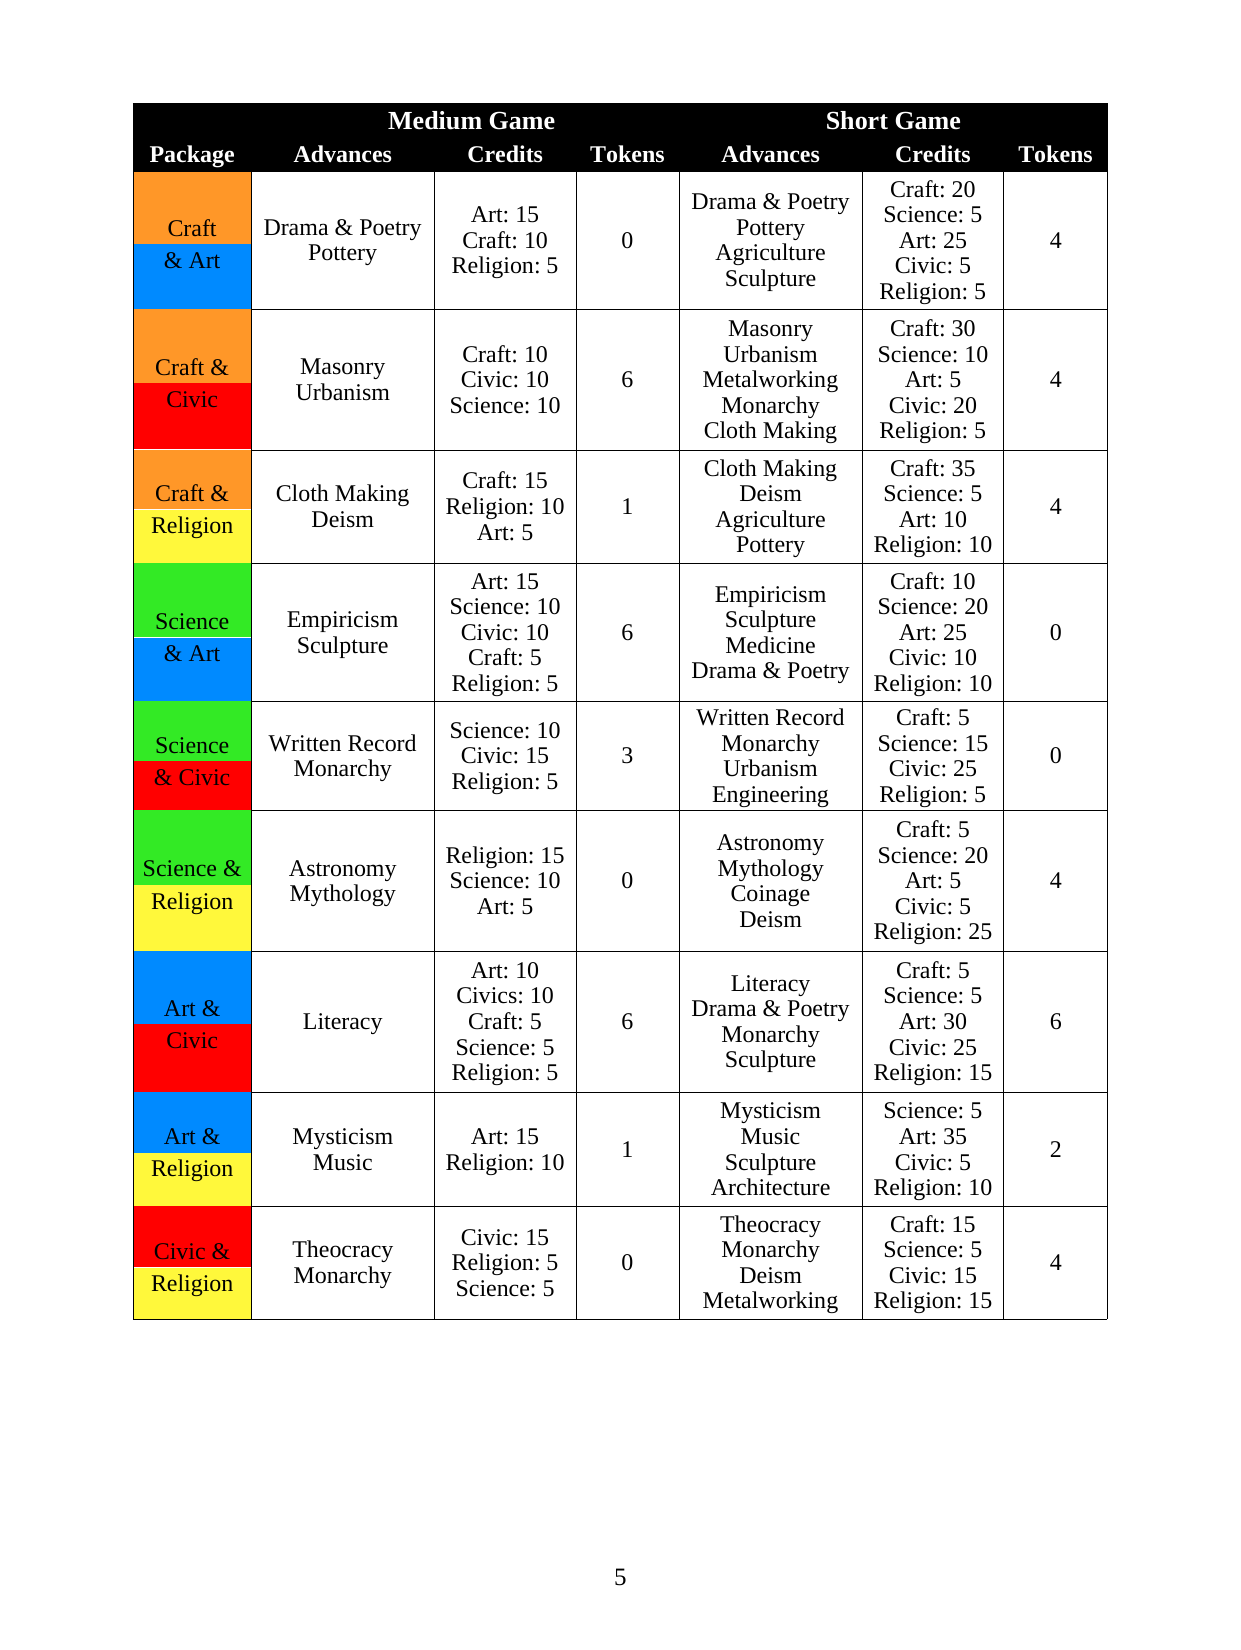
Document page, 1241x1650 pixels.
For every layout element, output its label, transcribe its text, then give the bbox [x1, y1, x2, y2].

table_cell 0 [577, 1207, 679, 1319]
table_cell Craft: 35 Science: 5 Art: 10 Religion: 10 [863, 451, 1003, 563]
table_cell Mysticism Music Sculpture Architecture [680, 1093, 862, 1206]
table_cell Empiricism Sculpture [252, 564, 434, 701]
table_cell Civic [134, 1024, 251, 1092]
table_cell 0 [1004, 702, 1107, 810]
table_cell 6 [1004, 952, 1107, 1092]
table_cell 6 [577, 310, 679, 449]
table_cell Masonry Urbanism Metalworking Monarchy Cloth Making [680, 310, 862, 449]
table_cell Literacy [252, 952, 434, 1092]
table_cell Astronomy Mythology [252, 811, 434, 951]
table_header Short Game [680, 104, 1107, 138]
table_cell Package [134, 139, 251, 171]
table_cell Science: 10 Civic: 15 Religion: 5 [435, 702, 576, 810]
table_cell & Civic [134, 761, 251, 810]
table_cell Advances [680, 139, 862, 171]
table_cell Literacy Drama & Poetry Monarchy Sculpture [680, 952, 862, 1092]
table_cell Craft: 5 Science: 20 Art: 5 Civic: 5 Religion: 25 [863, 811, 1003, 951]
table_cell 3 [577, 702, 679, 810]
table_cell 2 [1004, 1093, 1107, 1206]
table_cell 1 [577, 1093, 679, 1206]
table_header [134, 104, 251, 138]
table_cell 4 [1004, 172, 1107, 309]
table_cell 0 [577, 172, 679, 309]
table_cell Theocracy Monarchy Deism Metalworking [680, 1207, 862, 1319]
table_cell Tokens [1004, 139, 1107, 171]
table_cell Religion [134, 1153, 251, 1206]
table_cell Craft: 5 Science: 5 Art: 30 Civic: 25 Religion: 15 [863, 952, 1003, 1092]
table_cell Craft: 20 Science: 5 Art: 25 Civic: 5 Religion: 5 [863, 172, 1003, 309]
table_header Craft [134, 172, 251, 244]
table_cell Art: 15 Religion: 10 [435, 1093, 576, 1206]
table_cell Art: 15 Science: 10 Civic: 10 Craft: 5 Religion: 5 [435, 564, 576, 701]
table_cell Civic [134, 383, 251, 449]
table_cell Religion [134, 1268, 251, 1319]
table_cell Craft: 10 Civic: 10 Science: 10 [435, 310, 576, 449]
table_cell Credits [863, 139, 1003, 171]
table_header Art & [134, 951, 251, 1024]
table_header Craft & [134, 309, 251, 383]
table_cell Art: 15 Craft: 10 Religion: 5 [435, 172, 576, 309]
table_cell 4 [1004, 811, 1107, 951]
table_cell Craft: 15 Science: 5 Civic: 15 Religion: 15 [863, 1207, 1003, 1319]
table_cell Theocracy Monarchy [252, 1207, 434, 1319]
table_header Art & [134, 1092, 251, 1153]
table_cell Religion: 15 Science: 10 Art: 5 [435, 811, 576, 951]
table_cell Craft: 10 Science: 20 Art: 25 Civic: 10 Religion: 10 [863, 564, 1003, 701]
table_header Civic & [134, 1206, 251, 1267]
table_cell Masonry Urbanism [252, 310, 434, 449]
table_cell 6 [577, 564, 679, 701]
table_cell 4 [1004, 1207, 1107, 1319]
table_cell Religion [134, 510, 251, 563]
table_cell Craft: 30 Science: 10 Art: 5 Civic: 20 Religion: 5 [863, 310, 1003, 449]
table_cell Empiricism Sculpture Medicine Drama & Poetry [680, 564, 862, 701]
table_cell Art: 10 Civics: 10 Craft: 5 Science: 5 Religion: 5 [435, 952, 576, 1092]
table_cell Cloth Making Deism [252, 451, 434, 563]
table_cell Credits [435, 139, 576, 171]
table_cell Civic: 15 Religion: 5 Science: 5 [435, 1207, 576, 1319]
table_header Medium Game [252, 104, 679, 138]
table_cell Written Record Monarchy [252, 702, 434, 810]
table_cell 4 [1004, 451, 1107, 563]
table_cell 4 [1004, 310, 1107, 449]
table_header Science [134, 701, 251, 761]
table_header Science & [134, 810, 251, 885]
table_cell Cloth Making Deism Agriculture Pottery [680, 451, 862, 563]
table_cell Drama & Poetry Pottery Agriculture Sculpture [680, 172, 862, 309]
table_cell Astronomy Mythology Coinage Deism [680, 811, 862, 951]
table_cell Science: 5 Art: 35 Civic: 5 Religion: 10 [863, 1093, 1003, 1206]
table_header Science [134, 563, 251, 637]
table_cell 6 [577, 952, 679, 1092]
table_cell Drama & Poetry Pottery [252, 172, 434, 309]
table_cell Mysticism Music [252, 1093, 434, 1206]
table_cell 1 [577, 451, 679, 563]
table_cell Tokens [577, 139, 679, 171]
table_cell Religion [134, 885, 251, 951]
table_cell Craft: 15 Religion: 10 Art: 5 [435, 451, 576, 563]
table_cell & Art [134, 638, 251, 701]
table_cell Advances [252, 139, 434, 171]
table_cell Craft: 5 Science: 15 Civic: 25 Religion: 5 [863, 702, 1003, 810]
table_cell 0 [577, 811, 679, 951]
table_cell Written Record Monarchy Urbanism Engineering [680, 702, 862, 810]
table_cell & Art [134, 244, 251, 309]
table_cell 0 [1004, 564, 1107, 701]
table_header Craft & [134, 450, 251, 509]
